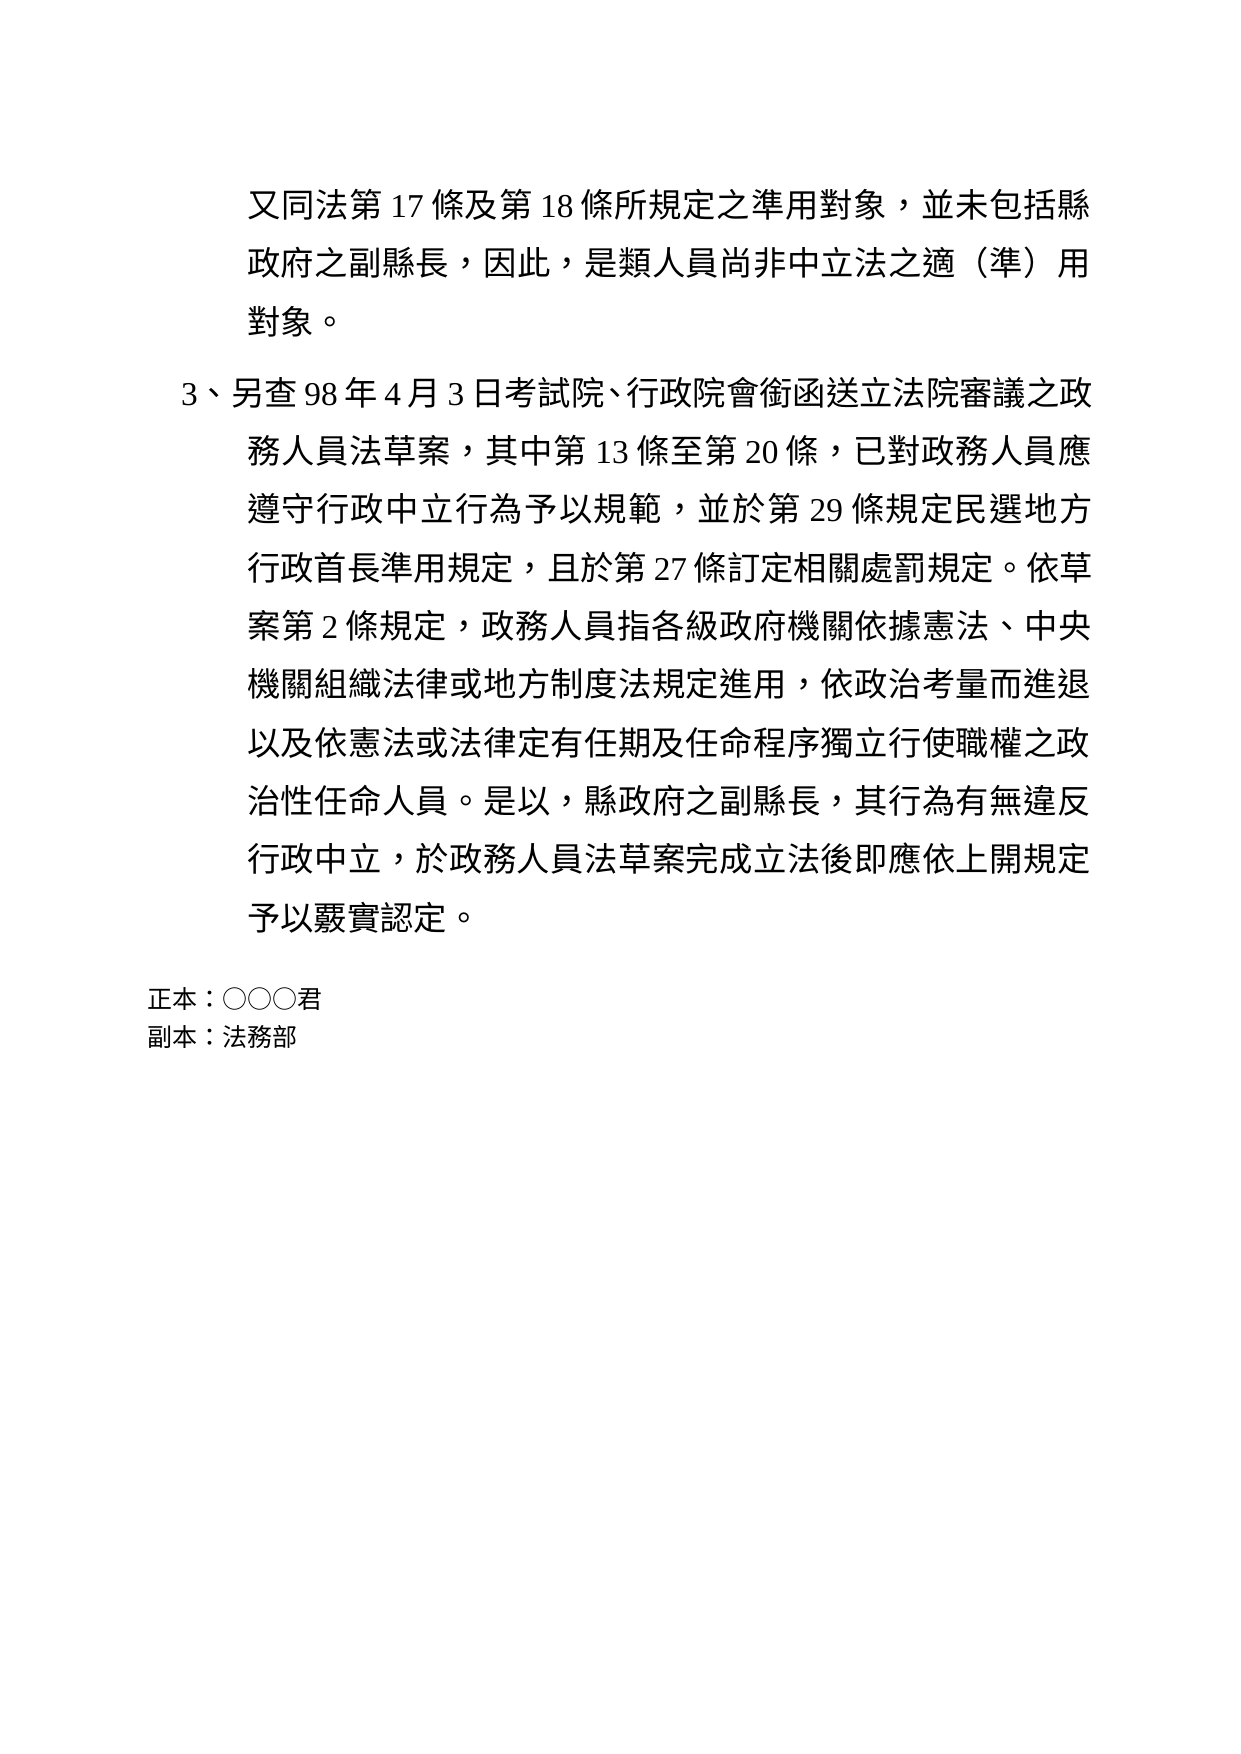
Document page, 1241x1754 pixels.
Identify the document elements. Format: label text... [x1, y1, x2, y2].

text 正本：○○○君 [148, 979, 1092, 1017]
text 副本：法務部 [148, 1017, 1092, 1054]
list 查中立法第2條規定：「本法所稱公務人員，指法定機關依法任用、派用之有給專任人員及公立學校依法任用之職員。」揆其立法說明略以，政務人員及民選地方行政首長，非本法所稱公務人員之範圍，以其係政治任命或民選產生，與常任文官有別，其遵守之行政中立事項，基於其身分屬性及法律體系之一貫性，允宜於政務人員法草案另為規範。又同法第17條及第18條所規定之準用對象，並未包括縣政府之副縣長，因此，是類人員尚非中立法之適（準）用對象。 [181, 171, 1092, 346]
list 另查98年4月3日考試院、行政院會銜函送立法院審議之政務人員法草案，其中第13條至第20條，已對政務人員應遵守行政中立行為予以規範，並於第29條規定民選地方行政首長準用規定，且於第27條訂定相關處罰規定。依草案第2條規定，政務人員指各級政府機關依據憲法、中央機關組織法律或地方制度法規定進用，依政治考量而進退，以及依憲法或法律定有任期及任命程序獨立行使職權之政治性任命人員。是以，縣政府之副縣長，其行為有無違反行政中立，於政務人員法草案完成立法後即應依上開規定予以覈實認定。 [181, 358, 1092, 942]
